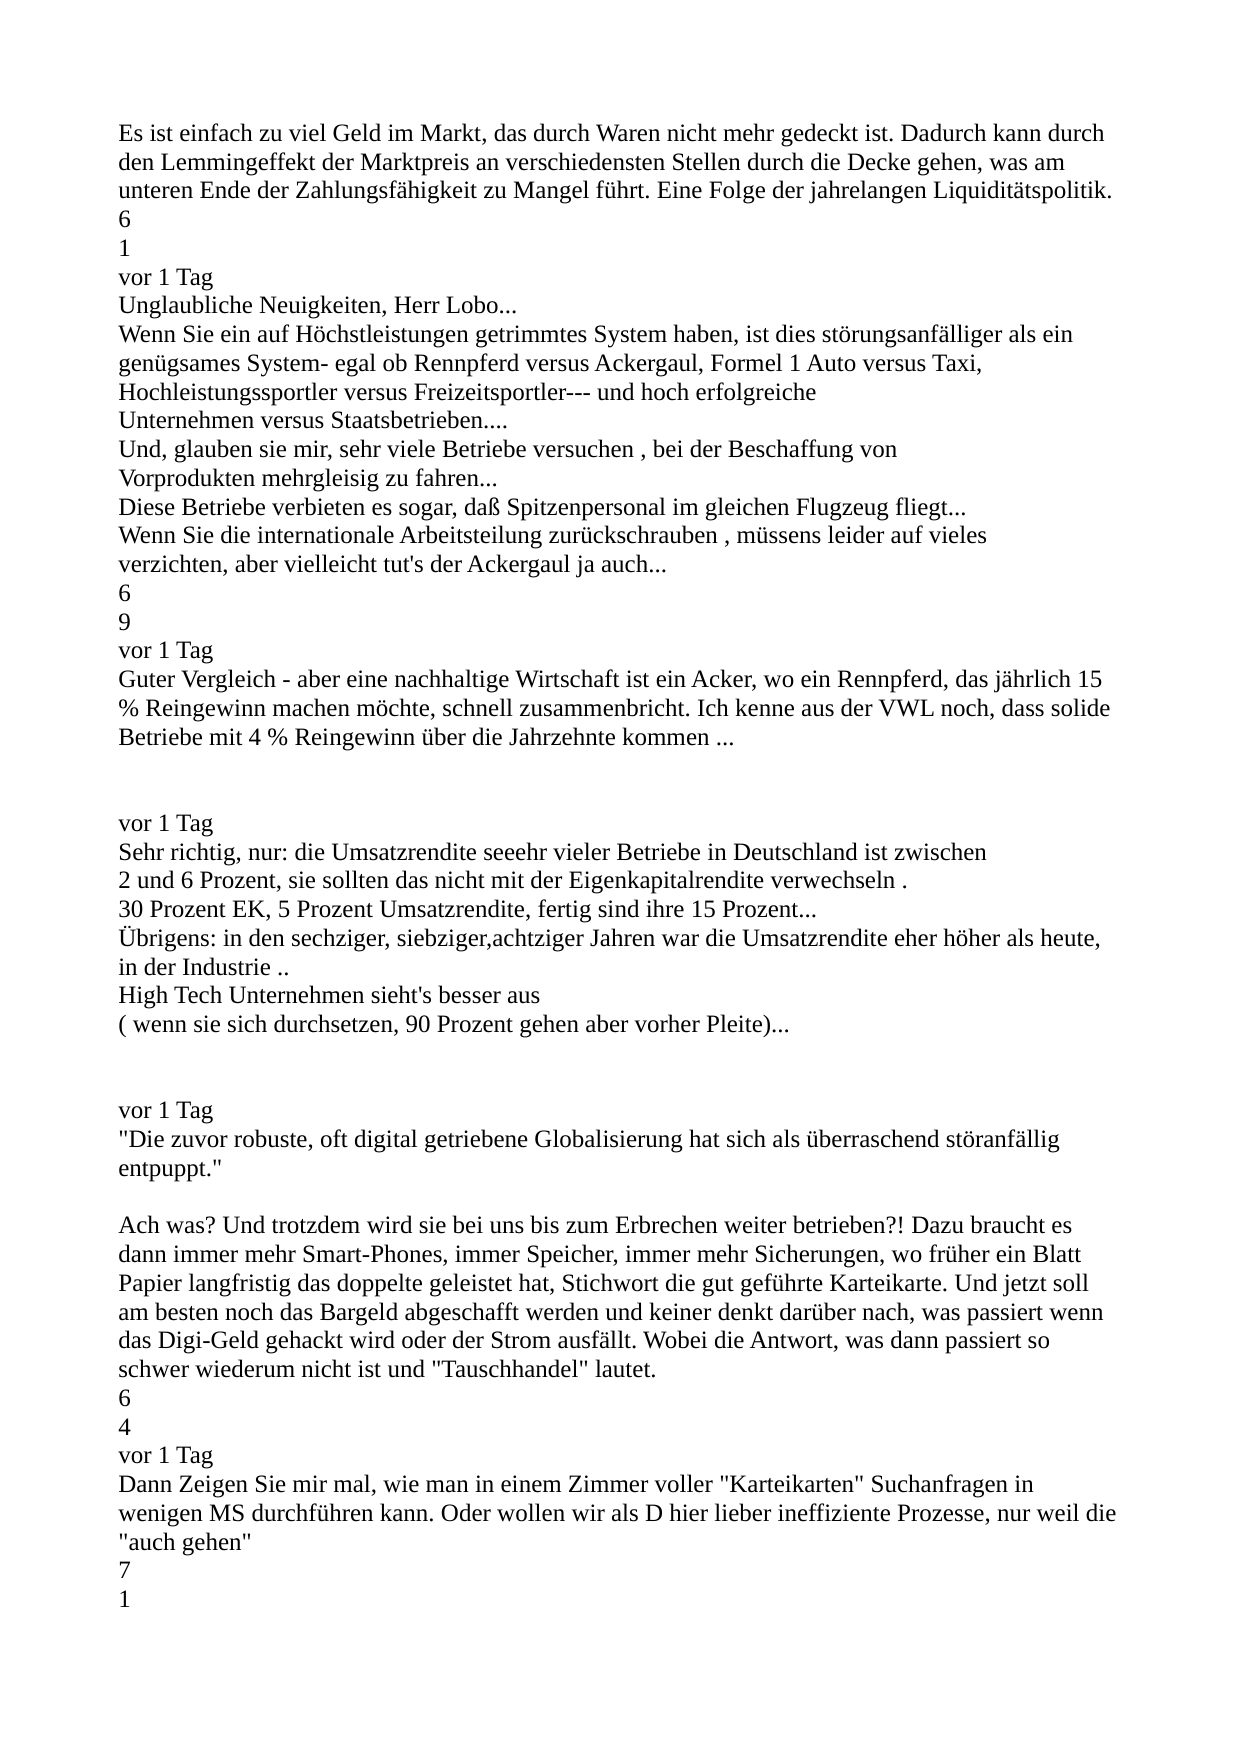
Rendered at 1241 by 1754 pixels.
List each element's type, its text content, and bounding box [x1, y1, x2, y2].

text Unglaubliche Neuigkeiten, Herr Lobo... [118, 291, 1122, 319]
text ( wenn sie sich durchsetzen, 90 Prozent gehen aber vorher Pleite)... [118, 1009, 1122, 1038]
text "Die zuvor robuste, oft digital getriebene Globalisierung hat sich als überraschend störanfällig entpuppt." [118, 1124, 1122, 1182]
text 1 [118, 1584, 1122, 1613]
text 6 [118, 578, 1122, 607]
text Ach was? Und trotzdem wird sie bei uns bis zum Erbrechen weiter betrieben?! Dazu braucht es dann immer mehr Smart-Phones, immer Speicher, immer mehr Sicherungen, wo früher ein Blatt Papier langfristig das doppelte geleistet hat, Stichwort die gut geführte Karteikarte. Und jetzt soll am besten noch das Bargeld abgeschafft werden und keiner denkt darüber nach, was passiert wenn das Digi-Geld gehackt wird oder der Strom ausfällt. Wobei die Antwort, was dann passiert so schwer wiederum nicht ist und "Tauschhandel" lautet. [118, 1211, 1122, 1383]
text 7 [118, 1556, 1122, 1584]
text 30 Prozent EK, 5 Prozent Umsatzrendite, fertig sind ihre 15 Prozent... [118, 894, 1122, 923]
text 2 und 6 Prozent, sie sollten das nicht mit der Eigenkapitalrendite verwechseln . [118, 866, 1122, 894]
text Wenn Sie ein auf Höchstleistungen getrimmtes System haben, ist dies störungsanfälliger als ein genügsames System- egal ob Rennpferd versus Ackergaul, Formel 1 Auto versus Taxi, [118, 319, 1122, 377]
text Hochleistungssportler versus Freizeitsportler--- und hoch erfolgreiche [118, 377, 1122, 406]
text vor 1 Tag [118, 1441, 1122, 1469]
text vor 1 Tag [118, 1096, 1122, 1124]
text vor 1 Tag [118, 636, 1122, 664]
text Vorprodukten mehrgleisig zu fahren... [118, 463, 1122, 492]
text vor 1 Tag [118, 262, 1122, 291]
text Übrigens: in den sechziger, siebziger,achtziger Jahren war die Umsatzrendite eher höher als heute, in der Industrie .. [118, 923, 1122, 981]
text Es ist einfach zu viel Geld im Markt, das durch Waren nicht mehr gedeckt ist. Dadurch kann durch den Lemmingeffekt der Marktpreis an verschiedensten Stellen durch die Decke gehen, was am unteren Ende der Zahlungsfähigkeit zu Mangel führt. Eine Folge der jahrelangen Liquiditätspolitik. [118, 118, 1122, 204]
text Und, glauben sie mir, sehr viele Betriebe versuchen , bei der Beschaffung von [118, 434, 1122, 463]
text 4 [118, 1412, 1122, 1441]
text Wenn Sie die internationale Arbeitsteilung zurückschrauben , müssens leider auf vieles [118, 521, 1122, 549]
text Diese Betriebe verbieten es sogar, daß Spitzenpersonal im gleichen Flugzeug fliegt... [118, 492, 1122, 521]
text Sehr richtig, nur: die Umsatzrendite seeehr vieler Betriebe in Deutschland ist zwischen [118, 837, 1122, 866]
text 6 [118, 204, 1122, 233]
text Dann Zeigen Sie mir mal, wie man in einem Zimmer voller "Karteikarten" Suchanfragen in wenigen MS durchführen kann. Oder wollen wir als D hier lieber ineffiziente Prozesse, nur weil die "auch gehen" [118, 1469, 1122, 1556]
text 6 [118, 1383, 1122, 1412]
text 1 [118, 233, 1122, 262]
text Unternehmen versus Staatsbetrieben.... [118, 406, 1122, 434]
text vor 1 Tag [118, 808, 1122, 837]
text High Tech Unternehmen sieht's besser aus [118, 981, 1122, 1009]
text 9 [118, 607, 1122, 636]
text verzichten, aber vielleicht tut's der Ackergaul ja auch... [118, 549, 1122, 578]
text Guter Vergleich - aber eine nachhaltige Wirtschaft ist ein Acker, wo ein Rennpferd, das jährlich 15 % Reingewinn machen möchte, schnell zusammenbricht. Ich kenne aus der VWL noch, dass solide Betriebe mit 4 % Reingewinn über die Jahrzehnte kommen ... [118, 664, 1122, 751]
